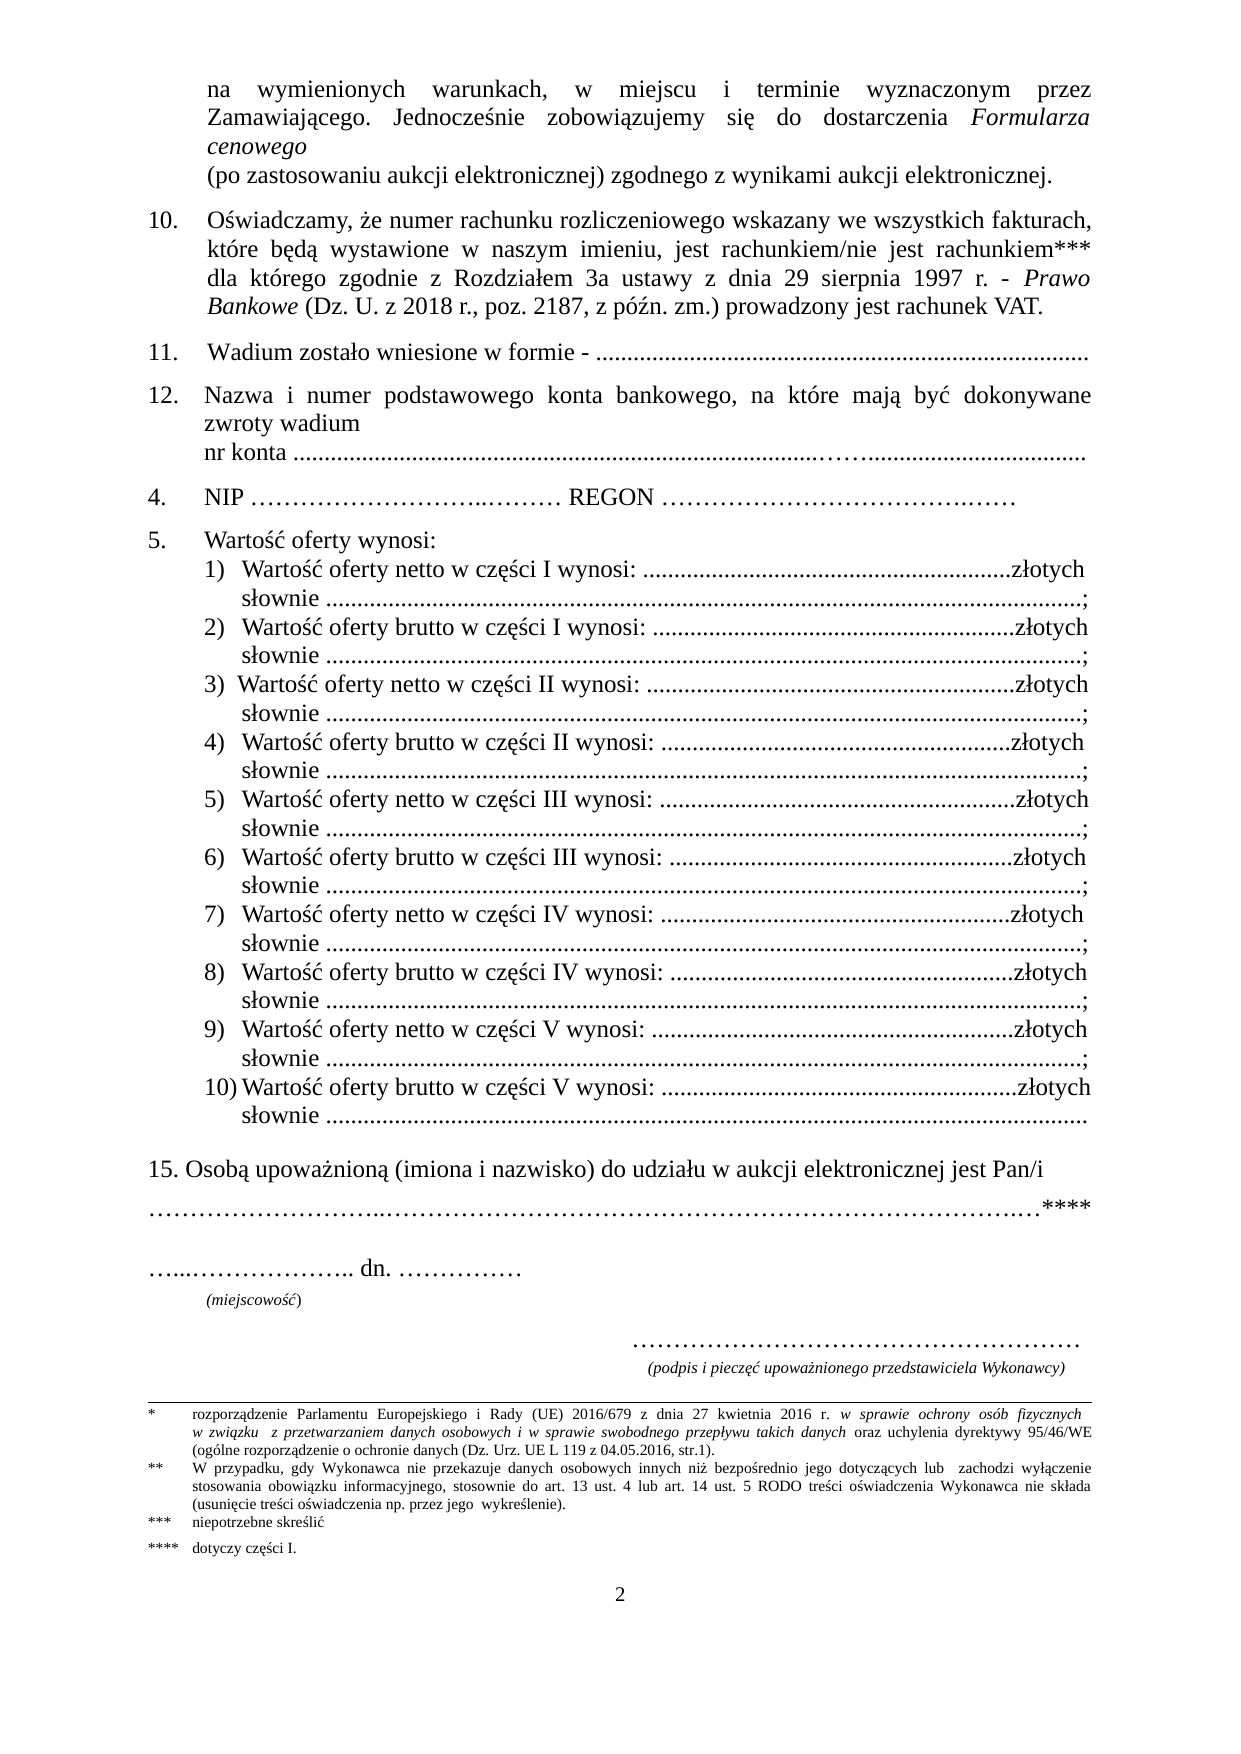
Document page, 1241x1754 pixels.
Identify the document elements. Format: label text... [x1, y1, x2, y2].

text słownie .........................................................................................................................; [241, 641, 1092, 669]
text 7) Wartość oferty netto w części IV wynosi: ........................................................złotych [204, 899, 1092, 928]
text słownie .........................................................................................................................; [241, 871, 1092, 899]
text słownie .........................................................................................................................; [241, 1043, 1092, 1072]
text słownie .......................................................................................................................... [241, 1101, 1092, 1129]
text 1) Wartość oferty netto w części I wynosi: ...........................................................złotych [204, 554, 1092, 583]
text 2) Wartość oferty brutto w części I wynosi: ..........................................................złotych [204, 612, 1092, 641]
text 3) Wartość oferty netto w części II wynosi: ...........................................................złotych [204, 669, 1092, 698]
text ……………………………………………… [148, 1320, 1092, 1354]
list Wartość oferty wynosi: [148, 526, 1092, 554]
text (podpis i pieczęć upoważnionego przedstawiciela Wykonawcy) [148, 1354, 1092, 1378]
text słownie .........................................................................................................................; [241, 756, 1092, 784]
text słownie .........................................................................................................................; [241, 698, 1092, 727]
text * rozporządzenie Parlamentu Europejskiego i Rady (UE) 2016/679 z dnia 27 kwietnia 2016 r. w sprawie ochrony osób fizycznych w związku z przetwarzaniem danych osobowych i w sprawie swobodnego przepływu takich danych oraz uchylenia dyrektywy 95/46/WE (ogólne rozporządzenie o ochronie danych (Dz. Urz. UE L 119 z 04.05.2016, str.1). [148, 1403, 1092, 1459]
text słownie .........................................................................................................................; [241, 813, 1092, 842]
text *** niepotrzebne skreślić [148, 1513, 1092, 1531]
text 10) Wartość oferty brutto w części V wynosi: .........................................................złotych [204, 1072, 1092, 1101]
text 15. Osobą upoważnioną (imiona i nazwisko) do udziału w aukcji elektronicznej jest Pan/i [148, 1154, 1092, 1183]
text 6) Wartość oferty brutto w części III wynosi: .......................................................złotych [204, 842, 1092, 871]
text na wymienionych warunkach, w miejscu i terminie wyznaczonym przez Zamawiającego. Jednocześnie zobowiązujemy się do dostarczenia Formularza cenowego (po zastosowaniu aukcji elektronicznej) zgodnego z wynikami aukcji elektronicznej. [207, 74, 1092, 189]
text słownie .........................................................................................................................; [241, 928, 1092, 957]
text (miejscowość) [148, 1282, 1092, 1311]
text nr konta ....................................................................................……................................... [204, 437, 1092, 466]
text słownie .........................................................................................................................; [241, 986, 1092, 1014]
text 5) Wartość oferty netto w części III wynosi: .........................................................złotych [204, 784, 1092, 813]
text słownie .........................................................................................................................; [241, 583, 1092, 612]
list NIP ………………………..……… REGON ……………………………….…… [148, 482, 1092, 511]
text …...……………….. dn. …………… [148, 1253, 1092, 1282]
list Oświadczamy, że numer rachunku rozliczeniowego wskazany we wszystkich fakturach, które będą wystawione w naszym imieniu, jest rachunkiem/nie jest rachunkiem*** dla którego zgodnie z Rozdziałem 3a ustawy z dnia 29 sierpnia 1997 r. - Prawo Bankowe (Dz. U. z 2018 r., poz. 2187, z późn. zm.) prowadzony jest rachunek VAT. [148, 205, 1092, 320]
text 8) Wartość oferty brutto w części IV wynosi: .......................................................złotych [204, 957, 1092, 986]
text 9) Wartość oferty netto w części V wynosi: ..........................................................złotych [204, 1014, 1092, 1043]
text **** dotyczy części I. [148, 1531, 1092, 1559]
text ** W przypadku, gdy Wykonawca nie przekazuje danych osobowych innych niż bezpośrednio jego dotyczących lub zachodzi wyłączenie stosowania obowiązku informacyjnego, stosownie do art. 13 ust. 4 lub art. 14 ust. 5 RODO treści oświadczenia Wykonawca nie składa (usunięcie treści oświadczenia np. przez jego wykreślenie). [148, 1459, 1092, 1513]
text ………………………..………………………………………………………………….…**** [148, 1193, 1092, 1222]
text 4) Wartość oferty brutto w części II wynosi: ........................................................złotych [204, 727, 1092, 756]
list Wadium zostało wniesione w formie - ............................................................................... [148, 337, 1092, 365]
text 12. Nazwa i numer podstawowego konta bankowego, na które mają być dokonywane zwroty wadium [148, 380, 1092, 437]
